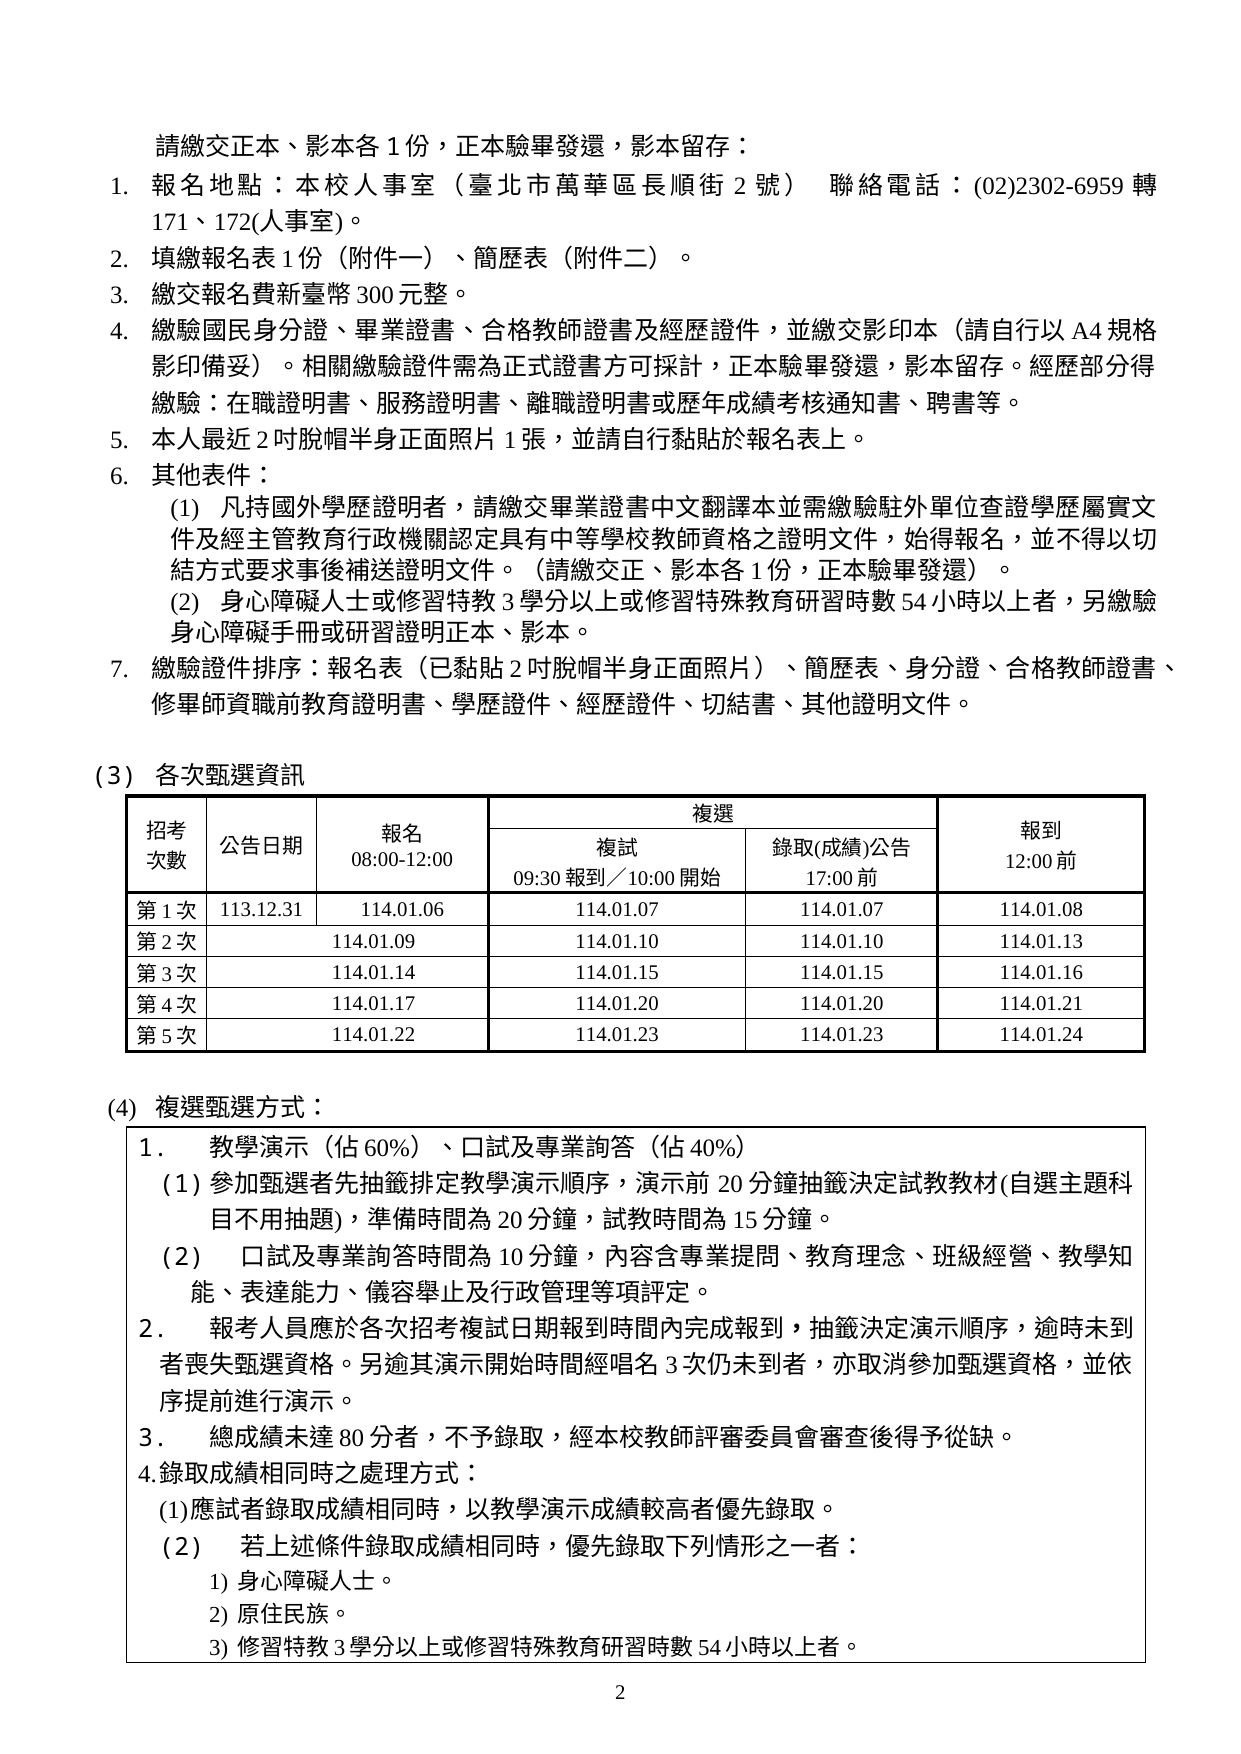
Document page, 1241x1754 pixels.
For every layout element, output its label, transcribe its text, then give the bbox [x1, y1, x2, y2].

table_cell 114.01.07 [490, 894, 745, 924]
table_header 複選 [490, 798, 936, 828]
table_cell 錄取(成績)公告 17:00前 [746, 829, 936, 891]
table_cell 第3次 [128, 957, 206, 987]
table_cell 第5次 [128, 1019, 206, 1049]
list 請繳交正本、影本各1份，正本驗畢發還，影本留存： [136, 103, 1157, 166]
table_cell 114.01.17 [207, 988, 487, 1018]
table_cell 第2次 [128, 926, 206, 956]
table_cell 114.01.08 [939, 894, 1143, 924]
table_cell 113.12.31 [207, 894, 316, 924]
table_header 招考 次數 [128, 798, 206, 891]
list 各次甄選資訊 [136, 732, 1157, 794]
table_cell 114.01.15 [490, 957, 745, 987]
table_cell 114.01.23 [746, 1019, 936, 1049]
table_cell 114.01.23 [490, 1019, 745, 1049]
table_cell 114.01.07 [746, 894, 936, 924]
list 報名地點：本校人事室（臺北市萬華區長順街2號） 聯絡電話：(02)2302-6959轉171、172(人事室)。 [110, 166, 1157, 238]
table_header 報名 08:00-12:00 [317, 798, 487, 891]
table_header 報到 12:00前 [939, 798, 1143, 891]
table_cell 114.01.24 [939, 1019, 1143, 1049]
table_cell 114.01.21 [939, 988, 1143, 1018]
table_cell 114.01.14 [207, 957, 487, 987]
table_cell 114.01.20 [746, 988, 936, 1018]
list 凡持國外學歷證明者，請繳交畢業證書中文翻譯本並需繳驗駐外單位查證學歷屬實文件及經主管教育行政機關認定具有中等學校教師資格之證明文件，始得報名，並不得以切結方式要求事後補送證明文件。（請繳交正、影本各1份，正本驗畢發還）。 [170, 492, 1157, 586]
list 繳驗國民身分證、畢業證書、合格教師證書及經歷證件，並繳交影印本（請自行以A4規格影印備妥）。相關繳驗證件需為正式證書方可採計，正本驗畢發還，影本留存。經歷部分得繳驗：在職證明書、服務證明書、離職證明書或歷年成績考核通知書、聘書等。 [110, 311, 1157, 419]
table_cell 114.01.06 [317, 894, 487, 924]
list 繳驗證件排序：報名表（已黏貼2吋脫帽半身正面照片）、簡歷表、身分證、合格教師證書、修畢師資職前教育證明書、學歷證件、經歷證件、切結書、其他證明文件。 [110, 648, 1157, 721]
table_cell 114.01.22 [207, 1019, 487, 1049]
list 繳交報名費新臺幣300元整。 [110, 274, 1157, 311]
table_cell 114.01.16 [939, 957, 1143, 987]
list 身心障礙人士或修習特教3學分以上或修習特殊教育研習時數54小時以上者，另繳驗身心障礙手冊或研習證明正本、影本。 [170, 586, 1157, 648]
table_cell 114.01.20 [490, 988, 745, 1018]
table_cell 第1次 [128, 894, 206, 924]
table_cell 複試 09:30報到／10:00開始 [490, 829, 745, 891]
list 本人最近2吋脫帽半身正面照片1張，並請自行黏貼於報名表上。 [110, 419, 1157, 456]
table_cell 114.01.10 [746, 926, 936, 956]
list 填繳報名表1份（附件一）、簡歷表（附件二）。 [110, 238, 1157, 274]
table_cell 114.01.10 [490, 926, 745, 956]
table_cell 114.01.15 [746, 957, 936, 987]
table_cell 第4次 [128, 988, 206, 1018]
table_cell 114.01.13 [939, 926, 1143, 956]
list 複選甄選方式： [136, 1064, 1157, 1126]
table_cell 114.01.09 [207, 926, 487, 956]
table_header 公告日期 [207, 798, 316, 891]
table_header 教學演示（佔60%）、口試及專業詢答（佔40%） 參加甄選者先抽籤排定教學演示順序，演示前20分鐘抽籤決定試教教材(自選主題科目不用抽題)，準備時間為20分鐘，試教時間為15分鐘。 口試及專業詢答時間為10分鐘，內容含專業提問、教育理念、班級經營、教學知能、表達能力、儀容舉止及行政管理等項評定。 報考人員應於各次招考複試日期報到時間內完成報到，抽籤決定演示順序，逾時未到者喪失甄選資格。另逾其演示開始時間經唱名3次仍未到者，亦取消參加甄選資格，並依序提前進行演示。 總成績未達80分者，不予錄取，經本校教師評審委員會審查後得予從缺。 錄取成績相同時之處理方式： 應試者錄取成績相同時，以教學演示成績較高者優先錄取。 若上述條件錄取成績相同時，優先錄取下列情形之一者： 身心障礙人士。 原住民族。 修習特教3學分以上或修習特殊教育研習時數54小時以上者。 曾任選手並得到市級、全國級、世界級獎牌者。 [127, 1128, 1145, 1662]
list 其他表件： [110, 456, 1157, 492]
